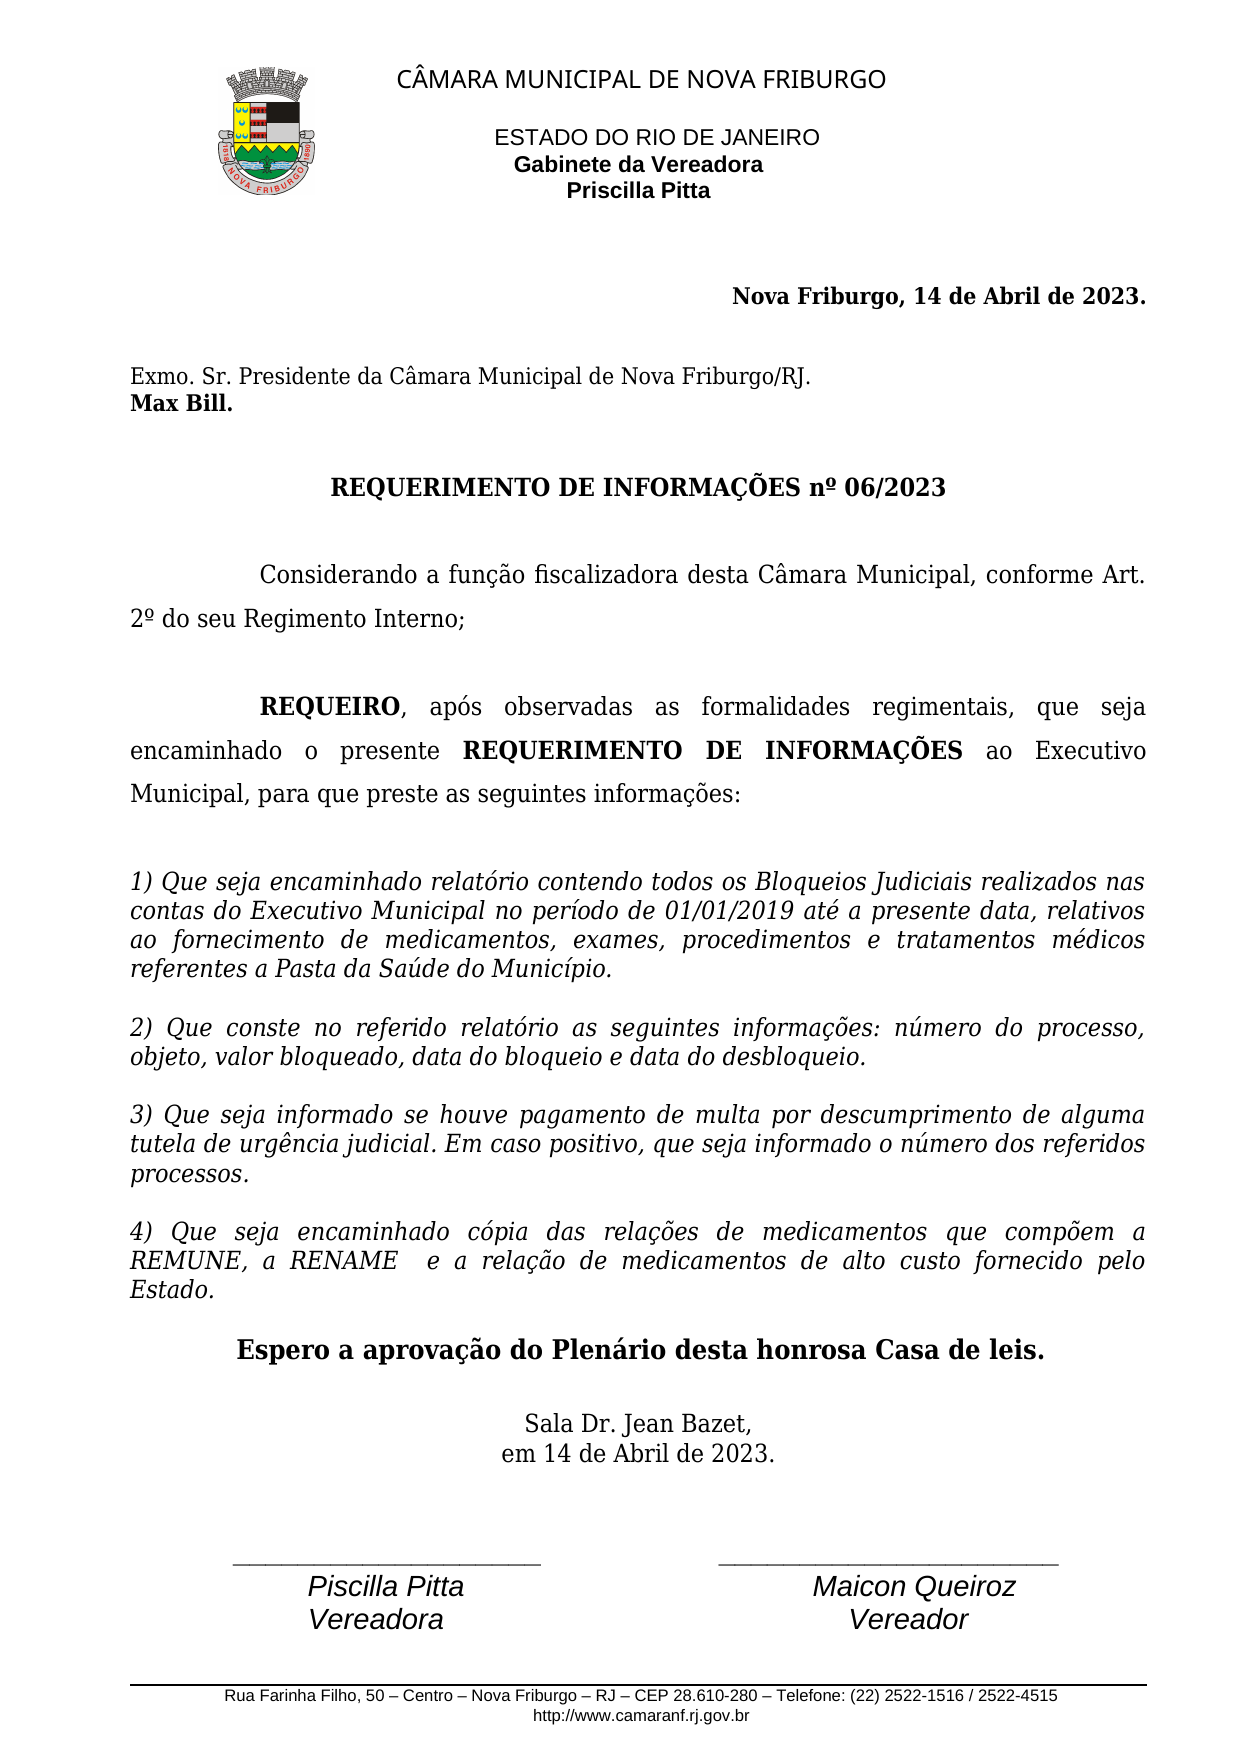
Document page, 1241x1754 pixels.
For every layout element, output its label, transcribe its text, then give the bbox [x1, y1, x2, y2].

text 1) Que seja encaminhado relatório contendo todos os Bloqueios Judiciais realizados nas contas do Executivo Municipal no período de 01/01/2019 até a presente data, relativos ao fornecimento de medicamentos, exames, procedimentos e tratamentos médicos referentes a Pasta da Saúde do Município. [130, 867, 1147, 984]
text Piscilla Pitta Maicon Queiroz [130, 1568, 1147, 1602]
text em 14 de Abril de 2023. [130, 1439, 1147, 1468]
text ___________________ _____________________ [130, 1535, 1147, 1568]
text 2) Que conste no referido relatório as seguintes informações: número do processo, objeto, valor bloqueado, data do bloqueio e data do desbloqueio. [130, 1013, 1147, 1071]
text 3) Que seja informado se houve pagamento de multa por descumprimento de alguma tutela de urgência judicial. Em caso positivo, que seja informado o número dos referidos processos. [130, 1101, 1147, 1188]
text REQUERIMENTO DE INFORMAÇÕES nº 06/2023 [130, 472, 1147, 502]
text Espero a aprovação do Plenário desta honrosa Casa de leis. [130, 1334, 1147, 1366]
text Max Bill. [130, 389, 1147, 416]
text Sala Dr. Jean Bazet, [130, 1409, 1147, 1439]
text Considerando a função fiscalizadora desta Câmara Municipal, conforme Art. 2º do seu Regimento Interno; [130, 560, 1147, 633]
text 4) Que seja encaminhado cópia das relações de medicamentos que compõem a REMUNE, a RENAME e a relação de medicamentos de alto custo fornecido pelo Estado. [130, 1217, 1147, 1305]
text Vereadora Vereador [130, 1602, 1147, 1636]
text Exmo. Sr. Presidente da Câmara Municipal de Nova Friburgo/RJ. [130, 363, 1147, 389]
text REQUEIRO, após observadas as formalidades regimentais, que seja encaminhado o presente REQUERIMENTO DE INFORMAÇÕES ao Executivo Municipal, para que preste as seguintes informações: [130, 692, 1147, 809]
